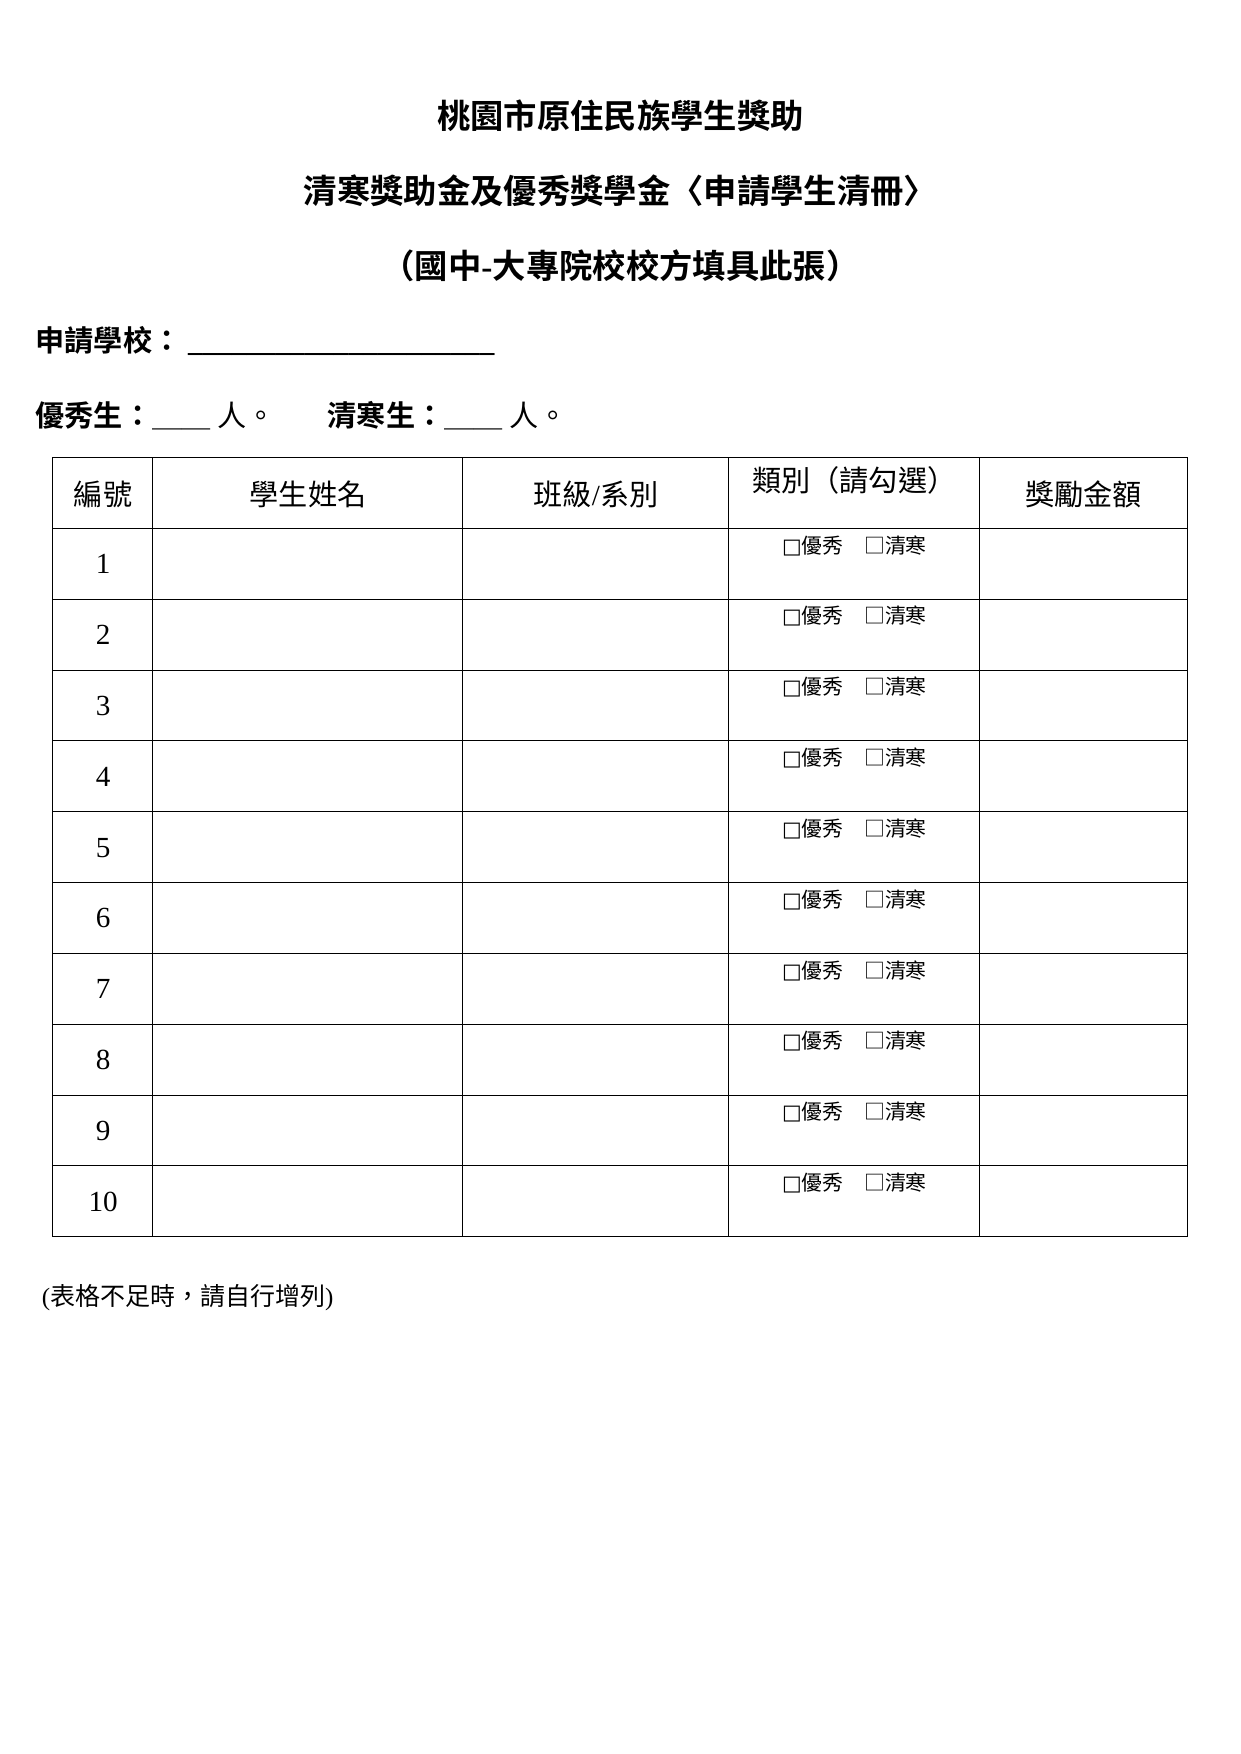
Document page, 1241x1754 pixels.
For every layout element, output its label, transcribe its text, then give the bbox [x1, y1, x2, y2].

table_cell [463, 1025, 728, 1094]
table_cell 5 [53, 812, 152, 882]
table_cell [463, 954, 728, 1024]
table_cell □優秀 □清寒 [729, 883, 979, 953]
table_cell [980, 600, 1187, 669]
table_cell 4 [53, 741, 152, 811]
table_cell [980, 1096, 1187, 1165]
table_cell [980, 741, 1187, 811]
table_cell [980, 671, 1187, 740]
table_cell [153, 812, 462, 882]
table_cell [463, 741, 728, 811]
table_cell [980, 1166, 1187, 1236]
table_cell □優秀 □清寒 [729, 1166, 979, 1236]
table_header 類別（請勾選） [729, 458, 979, 528]
table_cell [463, 529, 728, 599]
table_header 班級/系別 [463, 458, 728, 528]
table_cell 8 [53, 1025, 152, 1094]
table_header 獎勵金額 [980, 458, 1187, 528]
table_cell 10 [53, 1166, 152, 1236]
table_cell [153, 671, 462, 740]
table_cell [463, 883, 728, 953]
table_cell □優秀 □清寒 [729, 812, 979, 882]
table_cell [153, 883, 462, 953]
table_cell [463, 812, 728, 882]
table_cell [980, 812, 1187, 882]
table_cell [153, 1166, 462, 1236]
table_cell □優秀 □清寒 [729, 954, 979, 1024]
text 優秀生：＿＿ 人。 清寒生：＿＿ 人。 [35, 376, 1205, 451]
table_cell □優秀 □清寒 [729, 741, 979, 811]
table_cell [153, 1096, 462, 1165]
table_cell □優秀 □清寒 [729, 529, 979, 599]
text （國中-大專院校校方填具此張） [35, 226, 1205, 301]
table_cell 6 [53, 883, 152, 953]
table_cell [980, 1025, 1187, 1094]
table_cell 9 [53, 1096, 152, 1165]
table_cell [153, 954, 462, 1024]
table_cell [153, 741, 462, 811]
table_cell [153, 529, 462, 599]
table_header 編號 [53, 458, 152, 528]
table_cell [153, 600, 462, 669]
table_cell [463, 600, 728, 669]
table_cell [153, 1025, 462, 1094]
table_cell [463, 1096, 728, 1165]
table_cell □優秀 □清寒 [729, 1096, 979, 1165]
table_cell □優秀 □清寒 [729, 1025, 979, 1094]
table_cell □優秀 □清寒 [729, 671, 979, 740]
text 清寒獎助金及優秀獎學金〈申請學生清冊〉 [35, 151, 1205, 226]
table_cell [980, 954, 1187, 1024]
table_cell 1 [53, 529, 152, 599]
table_cell [463, 671, 728, 740]
table_cell 3 [53, 671, 152, 740]
text 申請學校： _____________________ [35, 301, 1205, 376]
table_cell [980, 883, 1187, 953]
table_cell □優秀 □清寒 [729, 600, 979, 669]
text (表格不足時，請自行增列) [35, 1276, 1205, 1314]
table_cell 2 [53, 600, 152, 669]
table_cell [980, 529, 1187, 599]
table_cell [463, 1166, 728, 1236]
text 桃園市原住民族學生獎助 [35, 76, 1205, 151]
table_cell 7 [53, 954, 152, 1024]
table_header 學生姓名 [153, 458, 462, 528]
